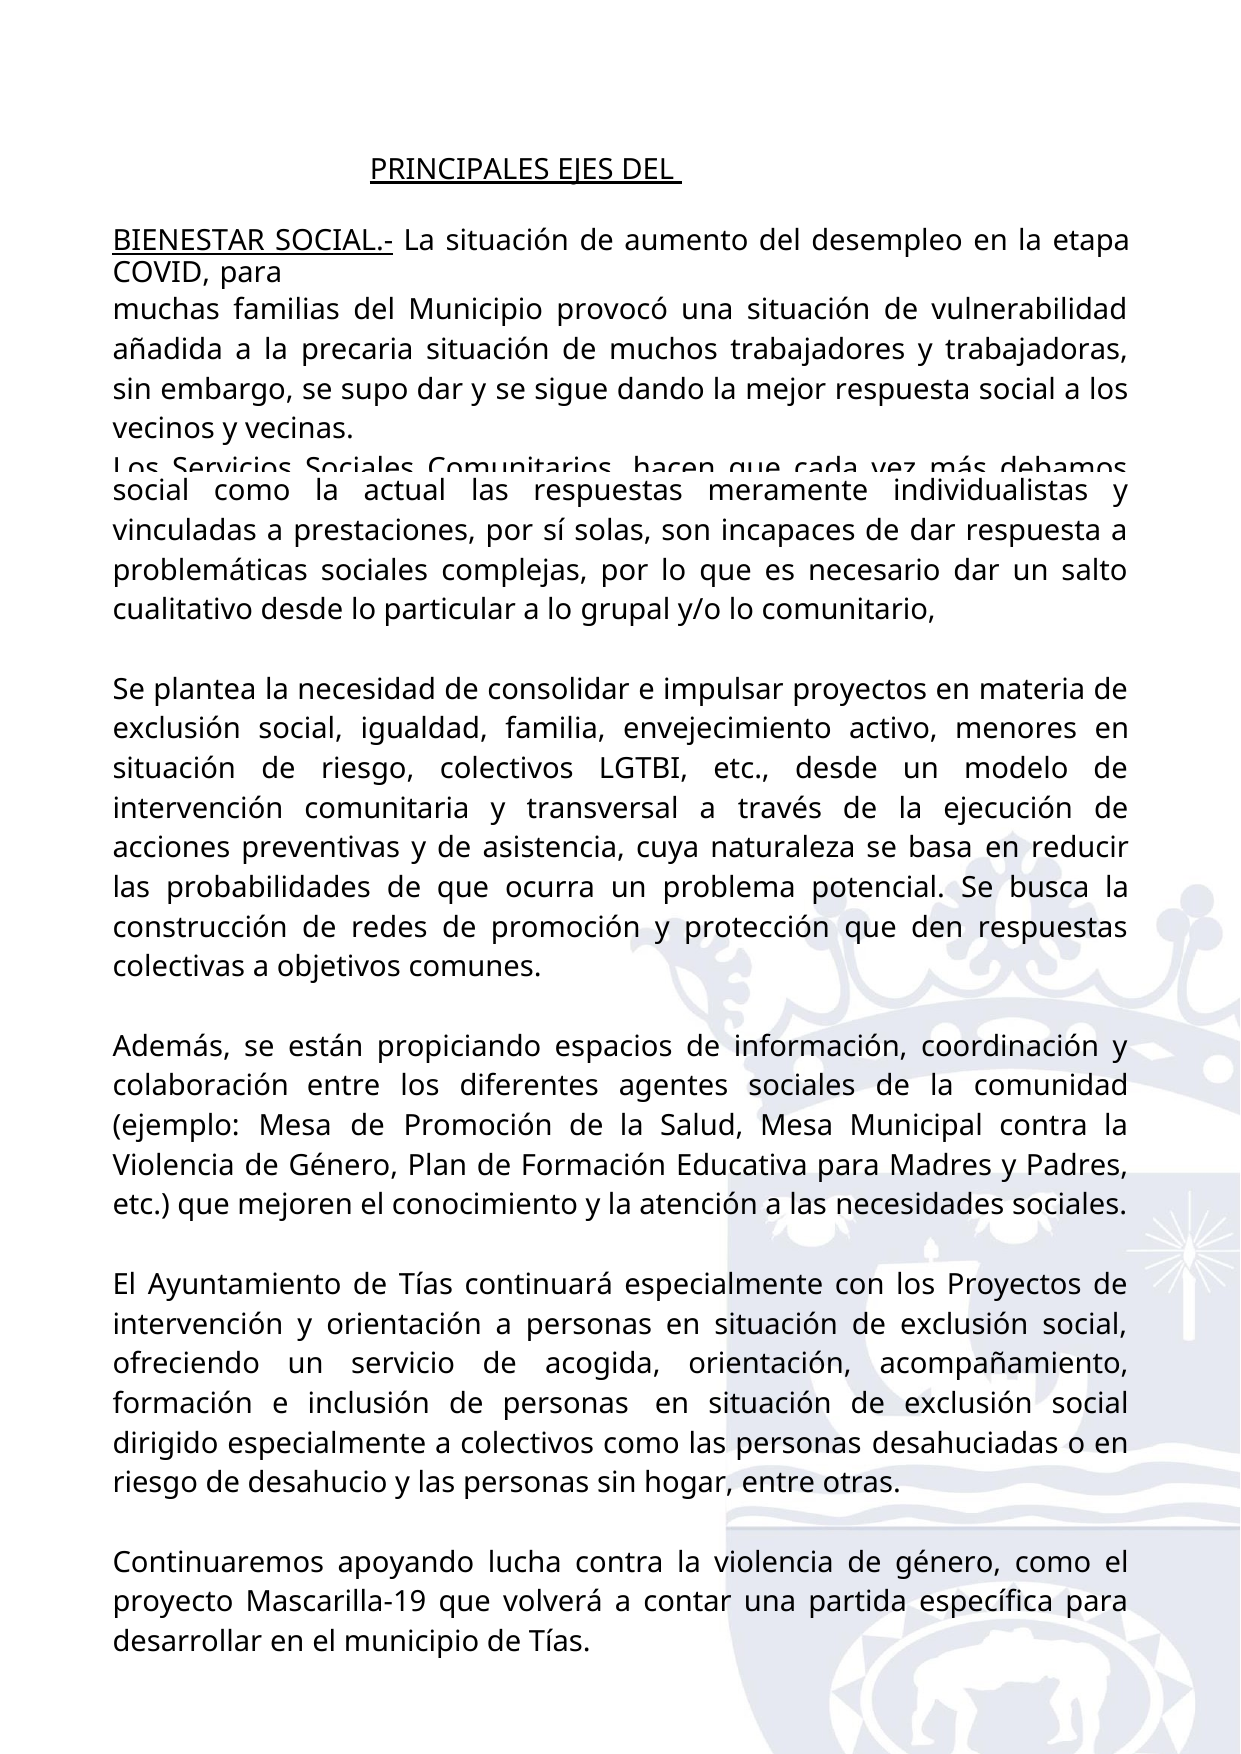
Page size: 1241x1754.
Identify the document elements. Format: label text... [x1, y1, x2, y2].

text Además, se están propiciando espacios de información, coordinación y colaboración entre los diferentes agentes sociales de la comunidad (ejemplo: Mesa de Promoción de la Salud, Mesa Municipal contra la Violencia de Género, Plan de Formación Educativa para Madres y Padres, etc.) que mejoren el conocimiento y la atención a las necesidades sociales. [112, 1025, 1128, 1223]
text social como la actual las respuestas meramente individualistas y vinculadas a prestaciones, por sí solas, son incapaces de dar respuesta a problemáticas sociales complejas, por lo que es necesario dar un salto cualitativo desde lo particular a lo grupal y/o lo comunitario, [112, 469, 1128, 628]
text El Ayuntamiento de Tías continuará especialmente con los Proyectos de intervención y orientación a personas en situación de exclusión social, ofreciendo un servicio de acogida, orientación, acompañamiento, formación e inclusión de personas en situación de exclusión social dirigido especialmente a colectivos como las personas desahuciadas o en riesgo de desahucio y las personas sin hogar, entre otras. [112, 1263, 1129, 1501]
picture [629, 827, 1241, 1754]
text Continuaremos apoyando lucha contra la violencia de género, como el proyecto Mascarilla-19 que volverá a contar una partida específica para desarrollar en el municipio de Tías. [112, 1541, 1129, 1660]
text Se plantea la necesidad de consolidar e impulsar proyectos en materia de exclusión social, igualdad, familia, envejecimiento activo, menores en situación de riesgo, colectivos LGTBI, etc., desde un modelo de intervención comunitaria y transversal a través de la ejecución de acciones preventivas y de asistencia, cuya naturaleza se basa en reducir las probabilidades de que ocurra un problema potencial. Se busca la construcción de redes de promoción y protección que den respuestas colectivas a objetivos comunes. [112, 668, 1129, 985]
